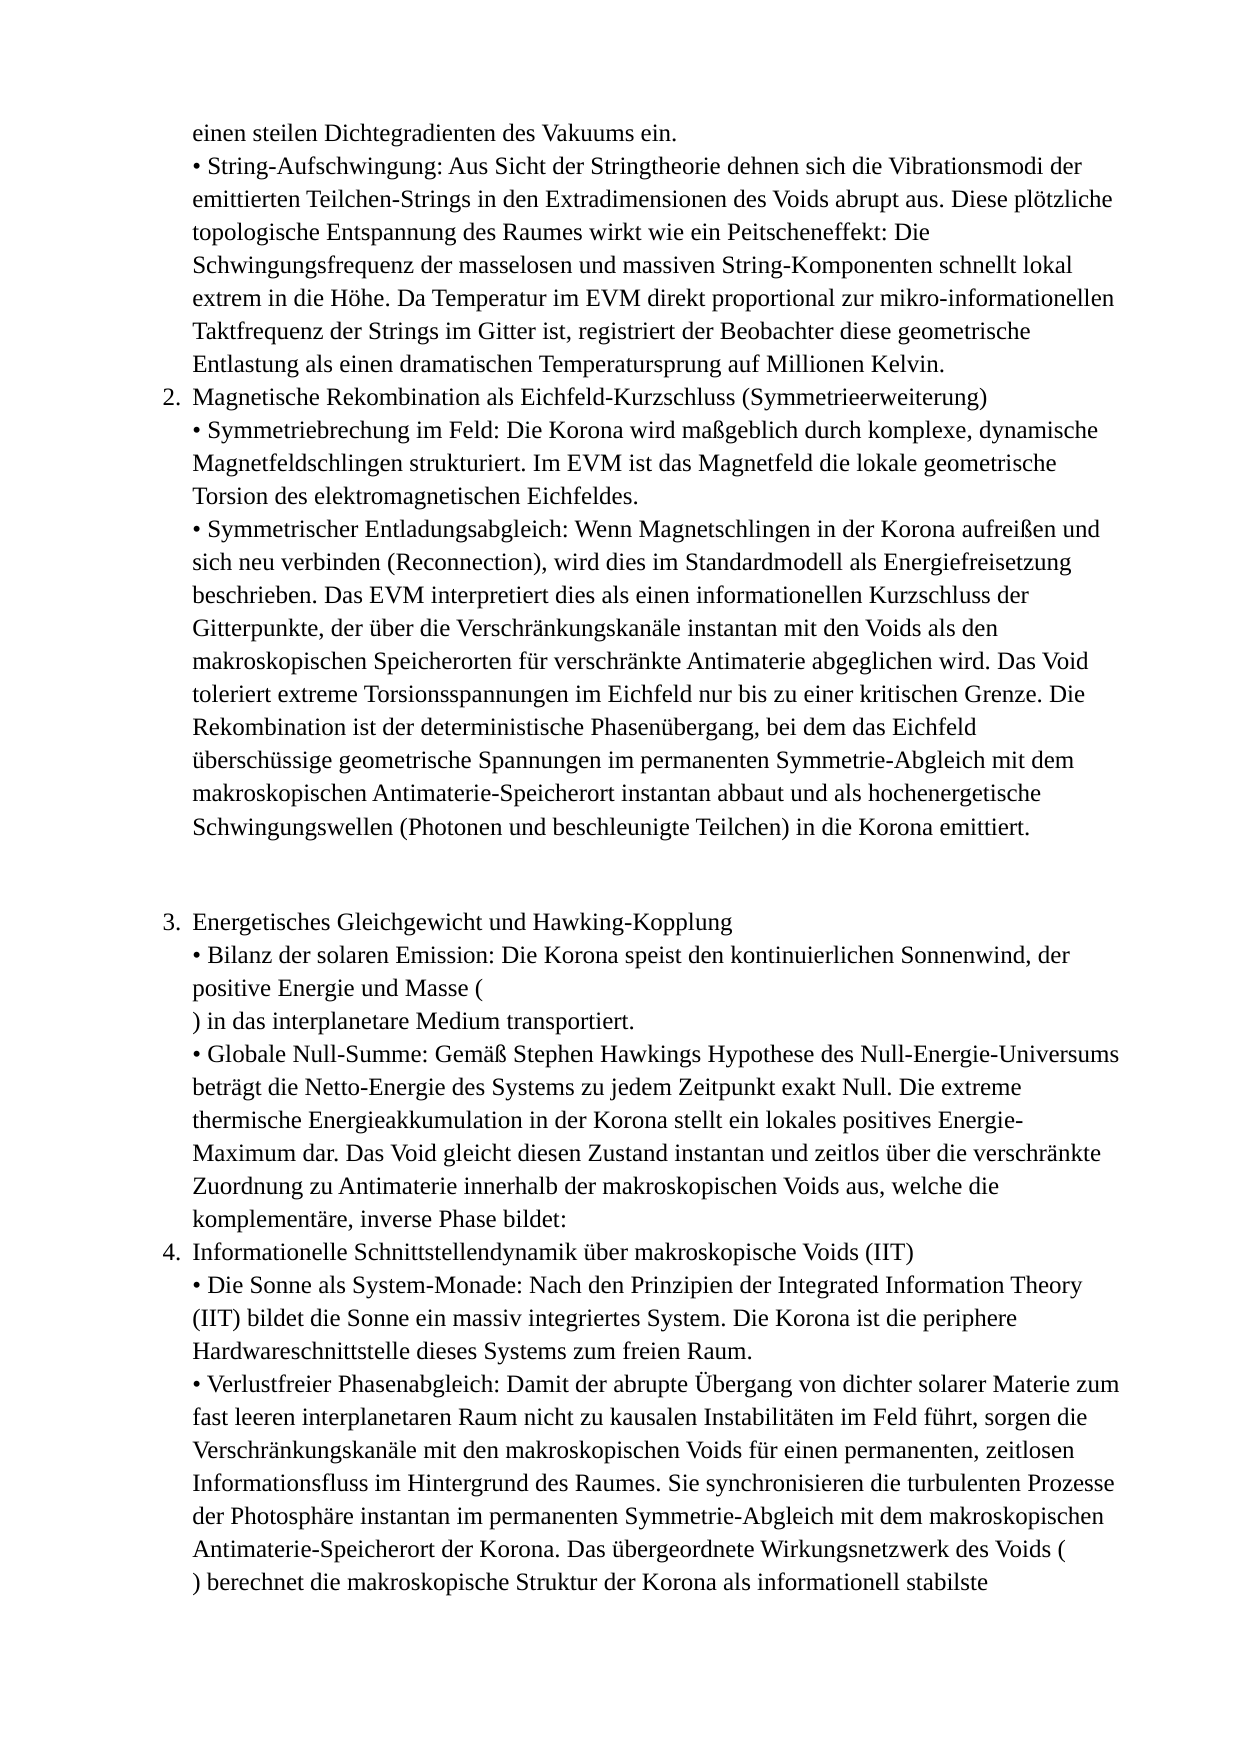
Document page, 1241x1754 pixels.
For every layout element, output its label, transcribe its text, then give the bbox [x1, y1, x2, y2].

list Informationelle Schnittstellendynamik über makroskopische Voids (IIT) • Die Sonne als System-Monade: Nach den Prinzipien der Integrated Information Theory (IIT) bildet die Sonne ein massiv integriertes System. Die Korona ist die periphere Hardwareschnittstelle dieses Systems zum freien Raum. • Verlustfreier Phasenabgleich: Damit der abrupte Übergang von dichter solarer Materie zum fast leeren interplanetaren Raum nicht zu kausalen Instabilitäten im Feld führt, sorgen die Verschränkungskanäle mit den makroskopischen Voids für einen permanenten, zeitlosen Informationsfluss im Hintergrund des Raumes. Sie synchronisieren die turbulenten Prozesse der Photosphäre instantan im permanenten Symmetrie-Abgleich mit dem makroskopischen Antimaterie-Speicherort der Korona. Das übergeordnete Wirkungsnetzwerk des Voids ( ) berechnet die makroskopische Struktur der Korona als informationell stabilste [162, 1237, 1122, 1596]
list einen steilen Dichtegradienten des Vakuums ein. • String-Aufschwingung: Aus Sicht der Stringtheorie dehnen sich die Vibrationsmodi der emittierten Teilchen-Strings in den Extradimensionen des Voids abrupt aus. Diese plötzliche topologische Entspannung des Raumes wirkt wie ein Peitscheneffekt: Die Schwingungsfrequenz der masselosen und massiven String-Komponenten schnellt lokal extrem in die Höhe. Da Temperatur im EVM direkt proportional zur mikro-informationellen Taktfrequenz der Strings im Gitter ist, registriert der Beobachter diese geometrische Entlastung als einen dramatischen Temperatursprung auf Millionen Kelvin. [162, 118, 1122, 378]
list Energetisches Gleichgewicht und Hawking-Kopplung • Bilanz der solaren Emission: Die Korona speist den kontinuierlichen Sonnenwind, der positive Energie und Masse ( ) in das interplanetare Medium transportiert. • Globale Null-Summe: Gemäß Stephen Hawkings Hypothese des Null-Energie-Universums beträgt die Netto-Energie des Systems zu jedem Zeitpunkt exakt Null. Die extreme thermische Energieakkumulation in der Korona stellt ein lokales positives Energie-Maximum dar. Das Void gleicht diesen Zustand instantan und zeitlos über die verschränkte Zuordnung zu Antimaterie innerhalb der makroskopischen Voids aus, welche die komplementäre, inverse Phase bildet: [162, 907, 1122, 1233]
list Magnetische Rekombination als Eichfeld-Kurzschluss (Symmetrieerweiterung) • Symmetriebrechung im Feld: Die Korona wird maßgeblich durch komplexe, dynamische Magnetfeldschlingen strukturiert. Im EVM ist das Magnetfeld die lokale geometrische Torsion des elektromagnetischen Eichfeldes. • Symmetrischer Entladungsabgleich: Wenn Magnetschlingen in der Korona aufreißen und sich neu verbinden (Reconnection), wird dies im Standardmodell als Energiefreisetzung beschrieben. Das EVM interpretiert dies als einen informationellen Kurzschluss der Gitterpunkte, der über die Verschränkungskanäle instantan mit den Voids als den makroskopischen Speicherorten für verschränkte Antimaterie abgeglichen wird. Das Void toleriert extreme Torsionsspannungen im Eichfeld nur bis zu einer kritischen Grenze. Die Rekombination ist der deterministische Phasenübergang, bei dem das Eichfeld überschüssige geometrische Spannungen im permanenten Symmetrie-Abgleich mit dem makroskopischen Antimaterie-Speicherort instantan abbaut und als hochenergetische Schwingungswellen (Photonen und beschleunigte Teilchen) in die Korona emittiert. [162, 382, 1122, 840]
